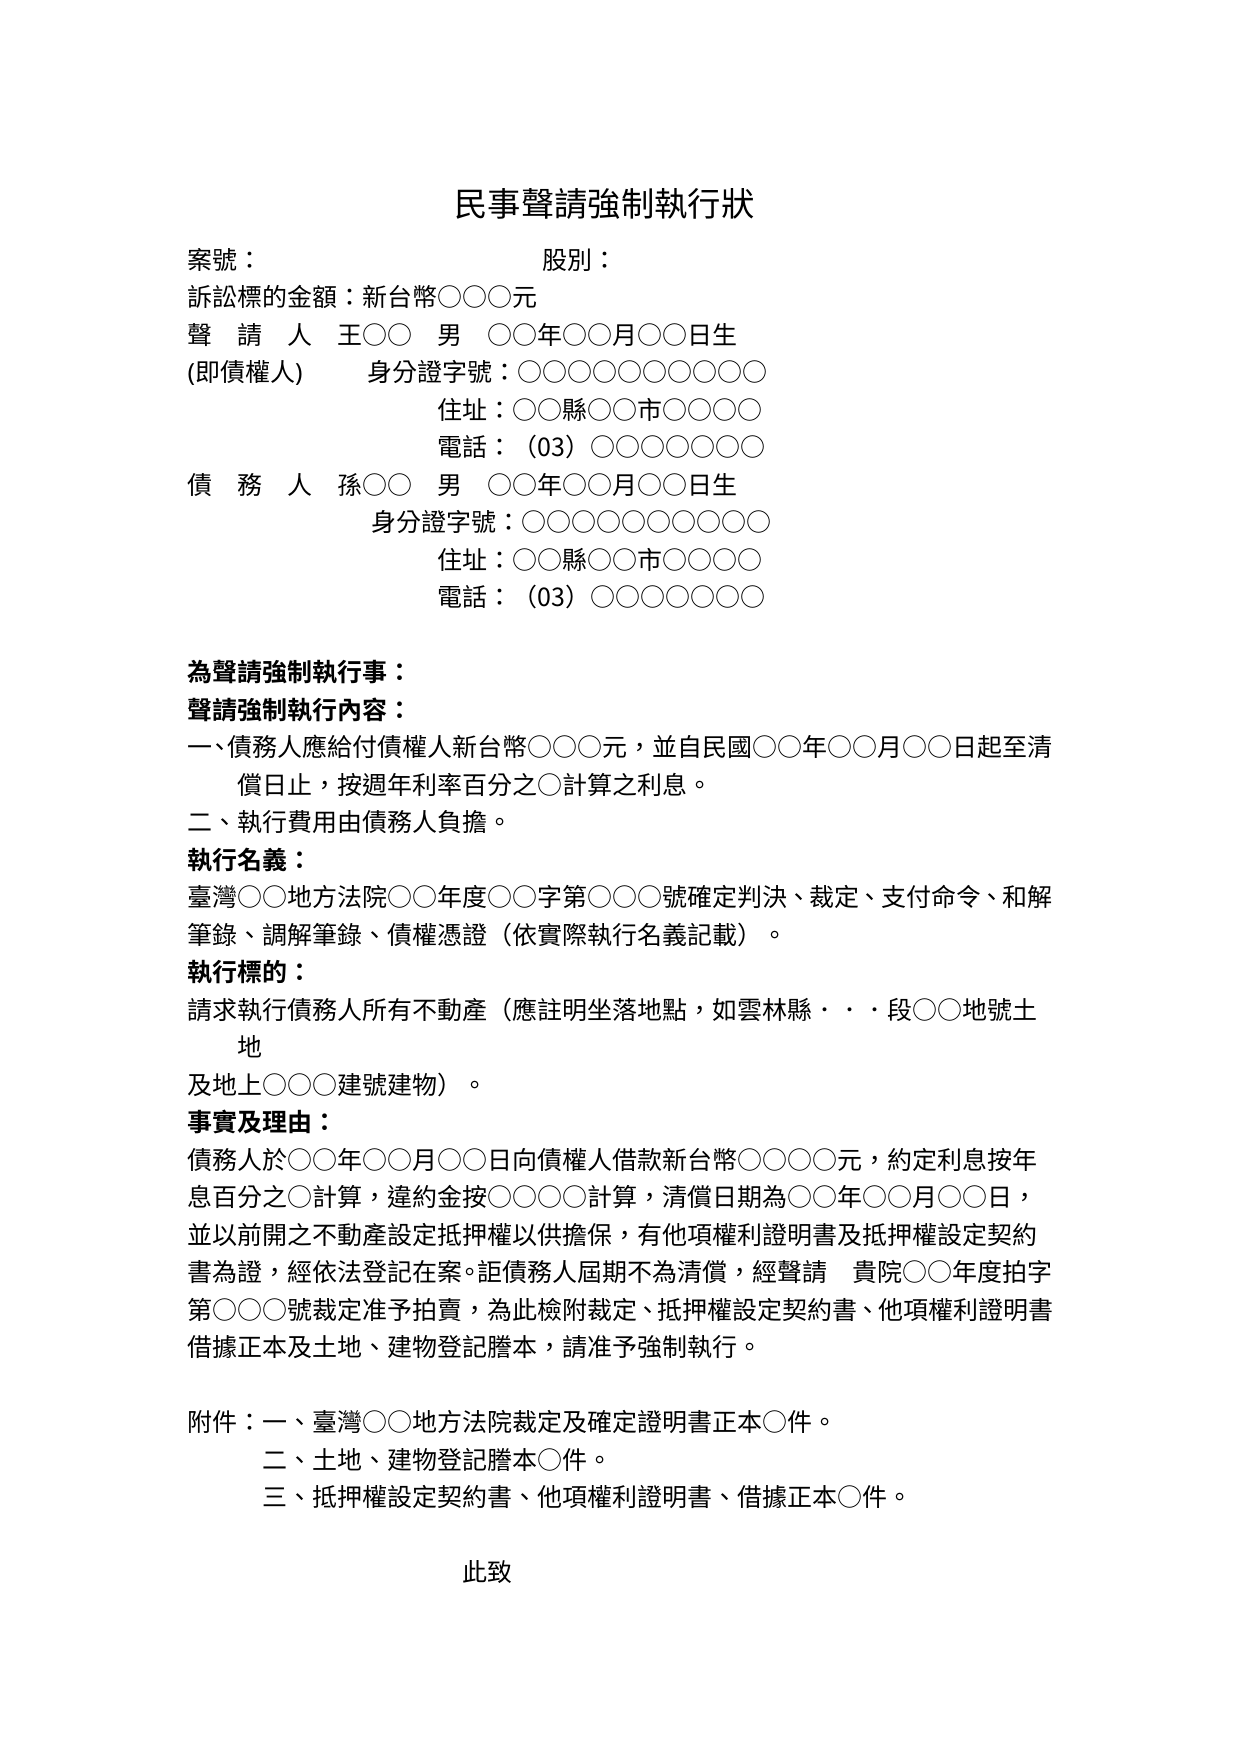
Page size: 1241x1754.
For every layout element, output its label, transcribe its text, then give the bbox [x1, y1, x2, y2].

text 此致 [187, 1552, 1053, 1589]
text 債 務 人 孫○○ 男 ○○年○○月○○日生 [187, 464, 1053, 502]
text 電話：（03）○○○○○○○ [187, 577, 1053, 614]
text 一、債務人應給付債權人新台幣○○○元，並自民國○○年○○月○○日起至清償日止，按週年利率百分之○計算之利息。 [187, 727, 1053, 802]
text (即債權人) 身分證字號：○○○○○○○○○○ [187, 352, 1053, 389]
text 住址：○○縣○○市○○○○ [187, 539, 1053, 577]
text 附件：一、臺灣○○地方法院裁定及確定證明書正本○件。 [187, 1402, 1053, 1439]
text 案號： 股別： [187, 239, 1053, 277]
text 聲請強制執行內容： [187, 689, 1053, 727]
text 電話：（03）○○○○○○○ [187, 427, 1053, 464]
text 住址：○○縣○○市○○○○ [187, 389, 1053, 427]
text 執行名義： [187, 839, 1053, 877]
text 臺灣○○地方法院○○年度○○字第○○○號確定判決、裁定、支付命令、和解筆錄、調解筆錄、債權憑證（依實際執行名義記載）。 [187, 877, 1053, 952]
text 二、土地、建物登記謄本○件。 [237, 1439, 1053, 1477]
text 請求執行債務人所有不動產（應註明坐落地點，如雲林縣．．．段○○地號土地 [187, 989, 1053, 1064]
text 為聲請強制執行事： [187, 652, 1053, 689]
text 二、執行費用由債務人負擔。 [187, 802, 1053, 839]
text 身分證字號：○○○○○○○○○○ [187, 502, 1053, 539]
text 債務人於○○年○○月○○日向債權人借款新台幣○○○○元，約定利息按年息百分之○計算，違約金按○○○○計算，清償日期為○○年○○月○○日，並以前開之不動產設定抵押權以供擔保，有他項權利證明書及抵押權設定契約書為證，經依法登記在案。詎債務人屆期不為清償，經聲請 貴院○○年度拍字第○○○號裁定准予拍賣，為此檢附裁定、抵押權設定契約書、他項權利證明書、借據正本及土地、建物登記謄本，請准予強制執行。 [187, 1139, 1053, 1364]
text 及地上○○○建號建物）。 [187, 1064, 1053, 1102]
text 三、抵押權設定契約書、他項權利證明書、借據正本○件。 [237, 1477, 1053, 1514]
text 民事聲請強制執行狀 [321, 164, 1053, 239]
text 訴訟標的金額：新台幣○○○元 [187, 277, 1053, 314]
text 執行標的： [187, 952, 1053, 989]
text 聲 請 人 王○○ 男 ○○年○○月○○日生 [187, 314, 1053, 352]
text 事實及理由： [187, 1102, 1053, 1139]
